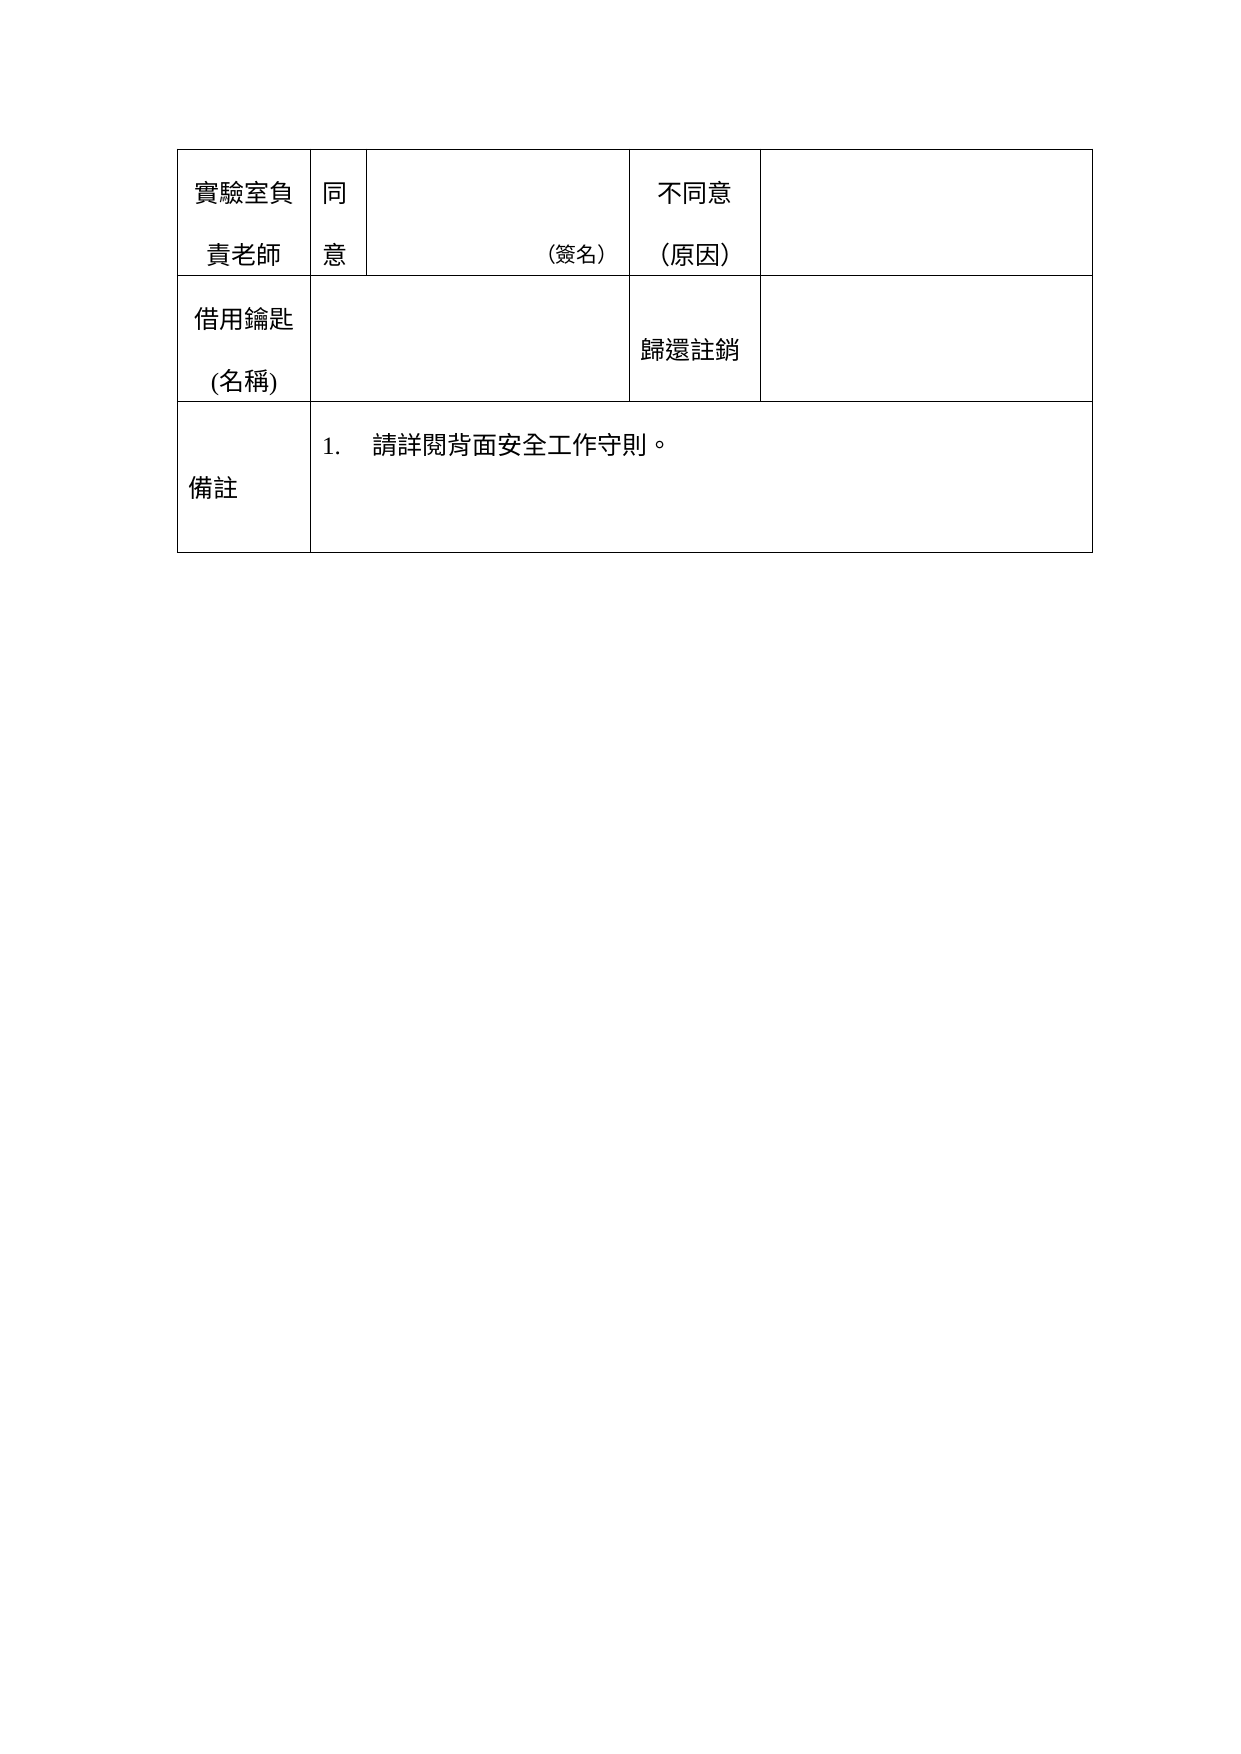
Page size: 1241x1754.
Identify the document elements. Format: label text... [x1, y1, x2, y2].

table_cell 實驗室負責老師 [178, 150, 310, 274]
table_cell [761, 150, 1092, 274]
table_cell 備註 [178, 402, 310, 552]
table_cell 請詳閱背面安全工作守則。 [311, 402, 1092, 552]
table_cell 歸還註銷 [630, 276, 760, 401]
table_cell 不同意 （原因） [630, 150, 760, 274]
table_cell 借用鑰匙(名稱) [178, 276, 310, 401]
table_cell 同意 [311, 150, 366, 274]
table_cell [761, 276, 1092, 401]
table_cell （簽名） [367, 150, 629, 274]
table_cell [311, 276, 629, 401]
